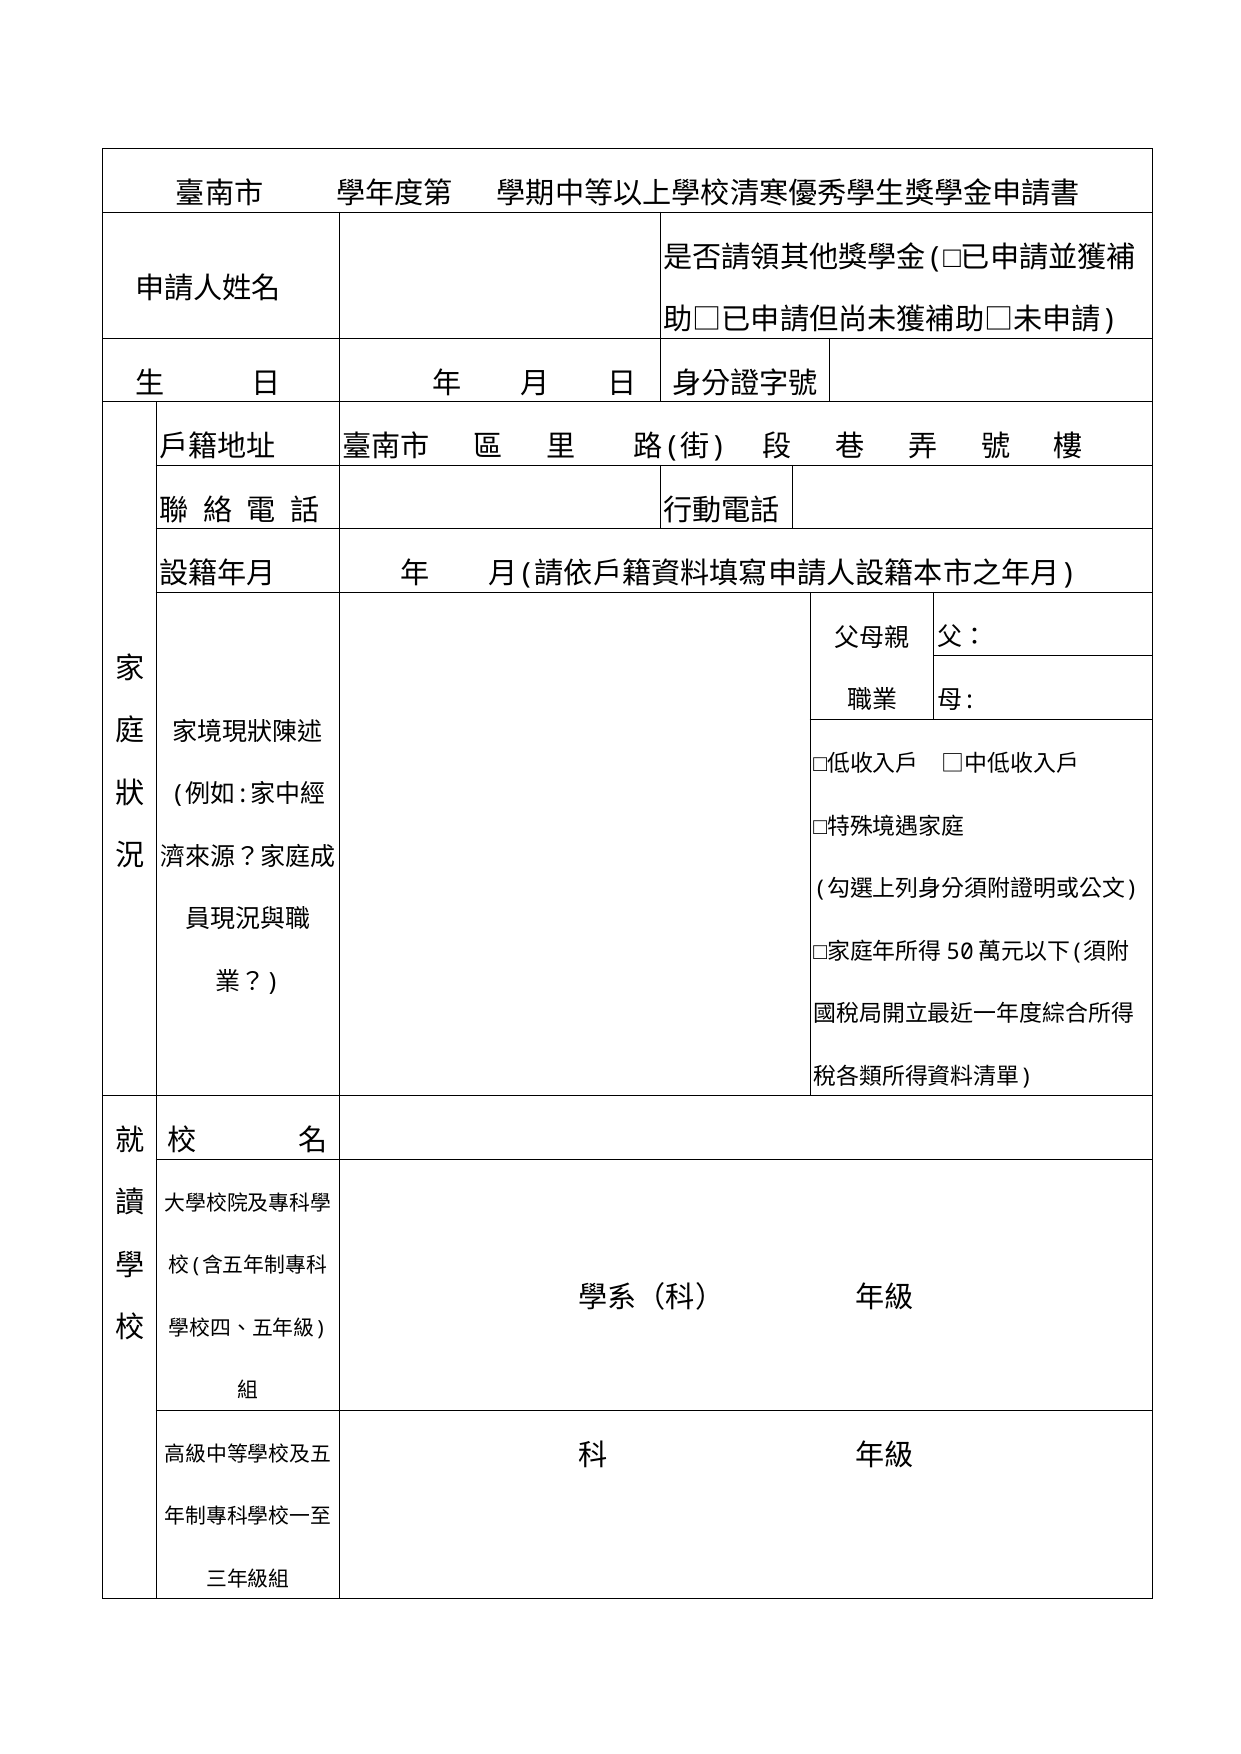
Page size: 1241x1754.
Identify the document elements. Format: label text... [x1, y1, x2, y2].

table_cell [793, 466, 1152, 528]
table_cell 就讀學校 [103, 1096, 156, 1598]
table_cell 父： [934, 593, 1152, 655]
table_cell 聯 絡 電 話 [157, 466, 339, 528]
table_cell 家庭狀況 [103, 402, 156, 1095]
table_cell 申請人姓名 [103, 213, 339, 338]
table_cell □低收入戶 □中低收入戶 □特殊境遇家庭 (勾選上列身分須附證明或公文) □家庭年所得50萬元以下(須附國稅局開立最近一年度綜合所得稅各類所得資料清單) [811, 720, 1152, 1095]
table_cell 校 名 [157, 1096, 339, 1158]
table_cell 學系（科） 年級 [340, 1160, 1152, 1409]
table_header 臺南市 學年度第 學期中等以上學校清寒優秀學生獎學金申請書 [103, 149, 1152, 212]
table_cell 設籍年月 [157, 529, 339, 592]
table_cell 家境現狀陳述 (例如:家中經濟來源？家庭成員現況與職業？) [157, 593, 339, 1095]
table_cell [830, 339, 1152, 401]
table_cell 身分證字號 [661, 339, 829, 401]
table_cell 年 月(請依戶籍資料填寫申請人設籍本市之年月) [340, 529, 1152, 592]
table_cell 父母親 職業 [811, 593, 933, 719]
table_cell 年 月 日 [340, 339, 660, 401]
table_cell 高級中等學校及五年制專科學校一至三年級組 [157, 1411, 339, 1598]
table_cell 戶籍地址 [157, 402, 339, 465]
table_cell 是否請領其他獎學金(□已申請並獲補助□已申請但尚未獲補助□未申請) [661, 213, 1152, 338]
table_cell 生 日 [103, 339, 339, 401]
table_cell [340, 213, 660, 338]
table_cell 行動電話 [661, 466, 792, 528]
table_cell 大學校院及專科學校(含五年制專科學校四、五年級)組 [157, 1160, 339, 1409]
table_cell [340, 466, 660, 528]
table_cell 臺南市 區 里 路(街) 段 巷 弄 號 樓 [340, 402, 1152, 465]
table_cell [340, 1096, 1152, 1158]
table_cell 母: [934, 656, 1152, 719]
table_cell [340, 593, 810, 1095]
table_cell 科 年級 [340, 1411, 1152, 1598]
